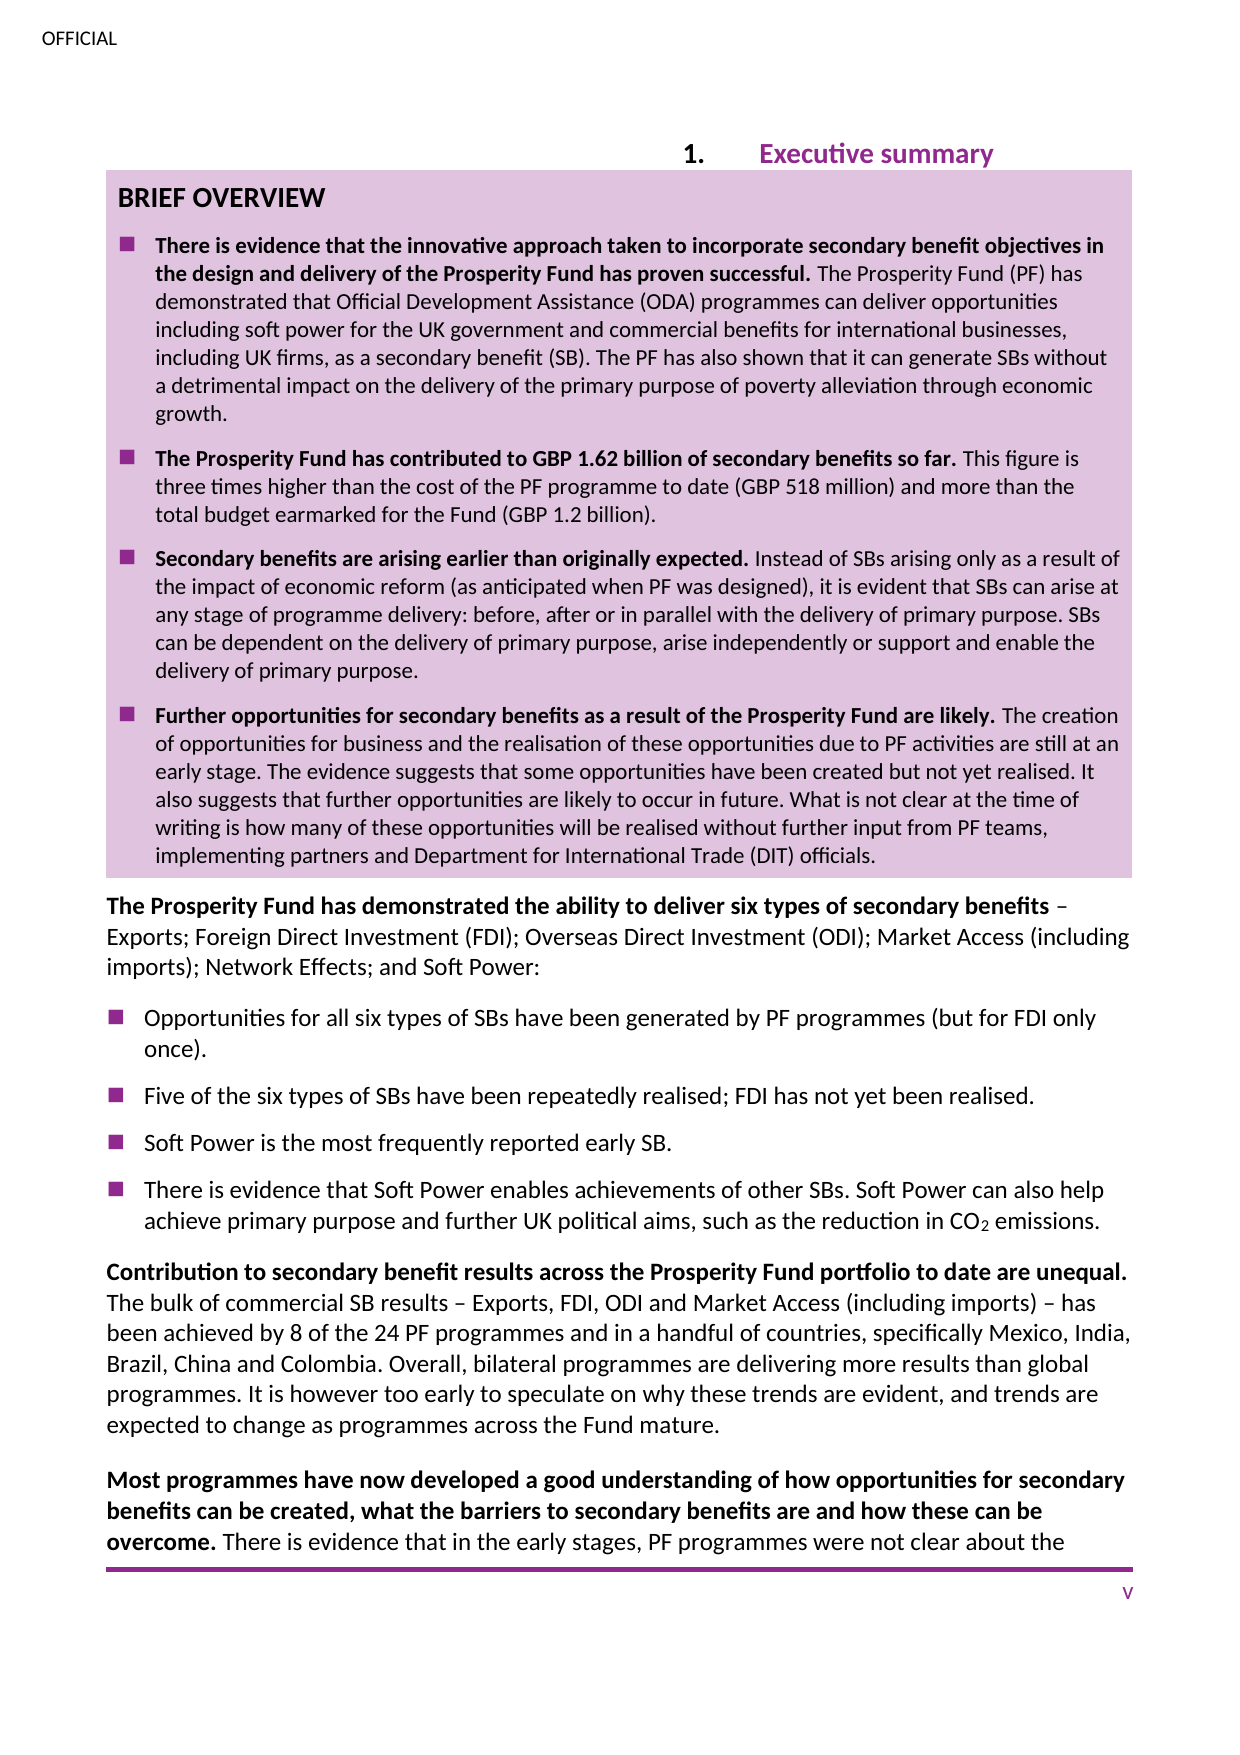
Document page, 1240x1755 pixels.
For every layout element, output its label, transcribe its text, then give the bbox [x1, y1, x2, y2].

text Most programmes have now developed a good understanding of how opportunities for secondary benefits can be created, what the barriers to secondary benefits are and how these can be overcome. There is evidence that in the early stages, PF programmes were not clear about the [106, 1465, 1133, 1556]
list Five of the six types of SBs have been repeatedly realised; FDI has not yet been realised. [106, 1080, 1133, 1111]
list Soft Power is the most frequently reported early SB. [106, 1127, 1133, 1158]
text The Prosperity Fund has demonstrated the ability to deliver six types of secondary benefits – Exports; Foreign Direct Investment (FDI); Overseas Direct Investment (ODI); Market Access (including imports); Network Effects; and Soft Power: [106, 890, 1133, 982]
list Opportunities for all six types of SBs have been generated by PF programmes (but for FDI only once). [106, 1003, 1133, 1064]
list There is evidence that Soft Power enables achievements of other SBs. Soft Power can also help achieve primary purpose and further UK political aims, such as the reduction in CO2 emissions. [106, 1175, 1133, 1236]
subtitle Executive summary [682, 135, 1133, 170]
text Contribution to secondary benefit results across the Prosperity Fund portfolio to date are unequal. The bulk of commercial SB results – Exports, FDI, ODI and Market Access (including imports) – has been achieved by 8 of the 24 PF programmes and in a handful of countries, specifically Mexico, India, Brazil, China and Colombia. Overall, bilateral programmes are delivering more results than global programmes. It is however too early to speculate on why these trends are evident, and trends are expected to change as programmes across the Fund mature. [106, 1257, 1133, 1440]
table_header Brief overview There is evidence that the innovative approach taken to incorporate secondary benefit objectives in the design and delivery of the Prosperity Fund has proven successful. The Prosperity Fund (PF) has demonstrated that Official Development Assistance (ODA) programmes can deliver opportunities including soft power for the UK government and commercial benefits for international businesses, including UK firms, as a secondary benefit (SB). The PF has also shown that it can generate SBs without a detrimental impact on the delivery of the primary purpose of poverty alleviation through economic growth. The Prosperity Fund has contributed to GBP 1.62 billion of secondary benefits so far. This figure is three times higher than the cost of the PF programme to date (GBP 518 million) and more than the total budget earmarked for the Fund (GBP 1.2 billion). Secondary benefits are arising earlier than originally expected. Instead of SBs arising only as a result of the impact of economic reform (as anticipated when PF was designed), it is evident that SBs can arise at any stage of programme delivery: before, after or in parallel with the delivery of primary purpose. SBs can be dependent on the delivery of primary purpose, arise independently or support and enable the delivery of primary purpose. Further opportunities for secondary benefits as a result of the Prosperity Fund are likely. The creation of opportunities for business and the realisation of these opportunities due to PF activities are still at an early stage. The evidence suggests that some opportunities have been created but not yet realised. It also suggests that further opportunities are likely to occur in future. What is not clear at the time of writing is how many of these opportunities will be realised without further input from PF teams, implementing partners and Department for International Trade (DIT) officials. [106, 170, 1132, 878]
